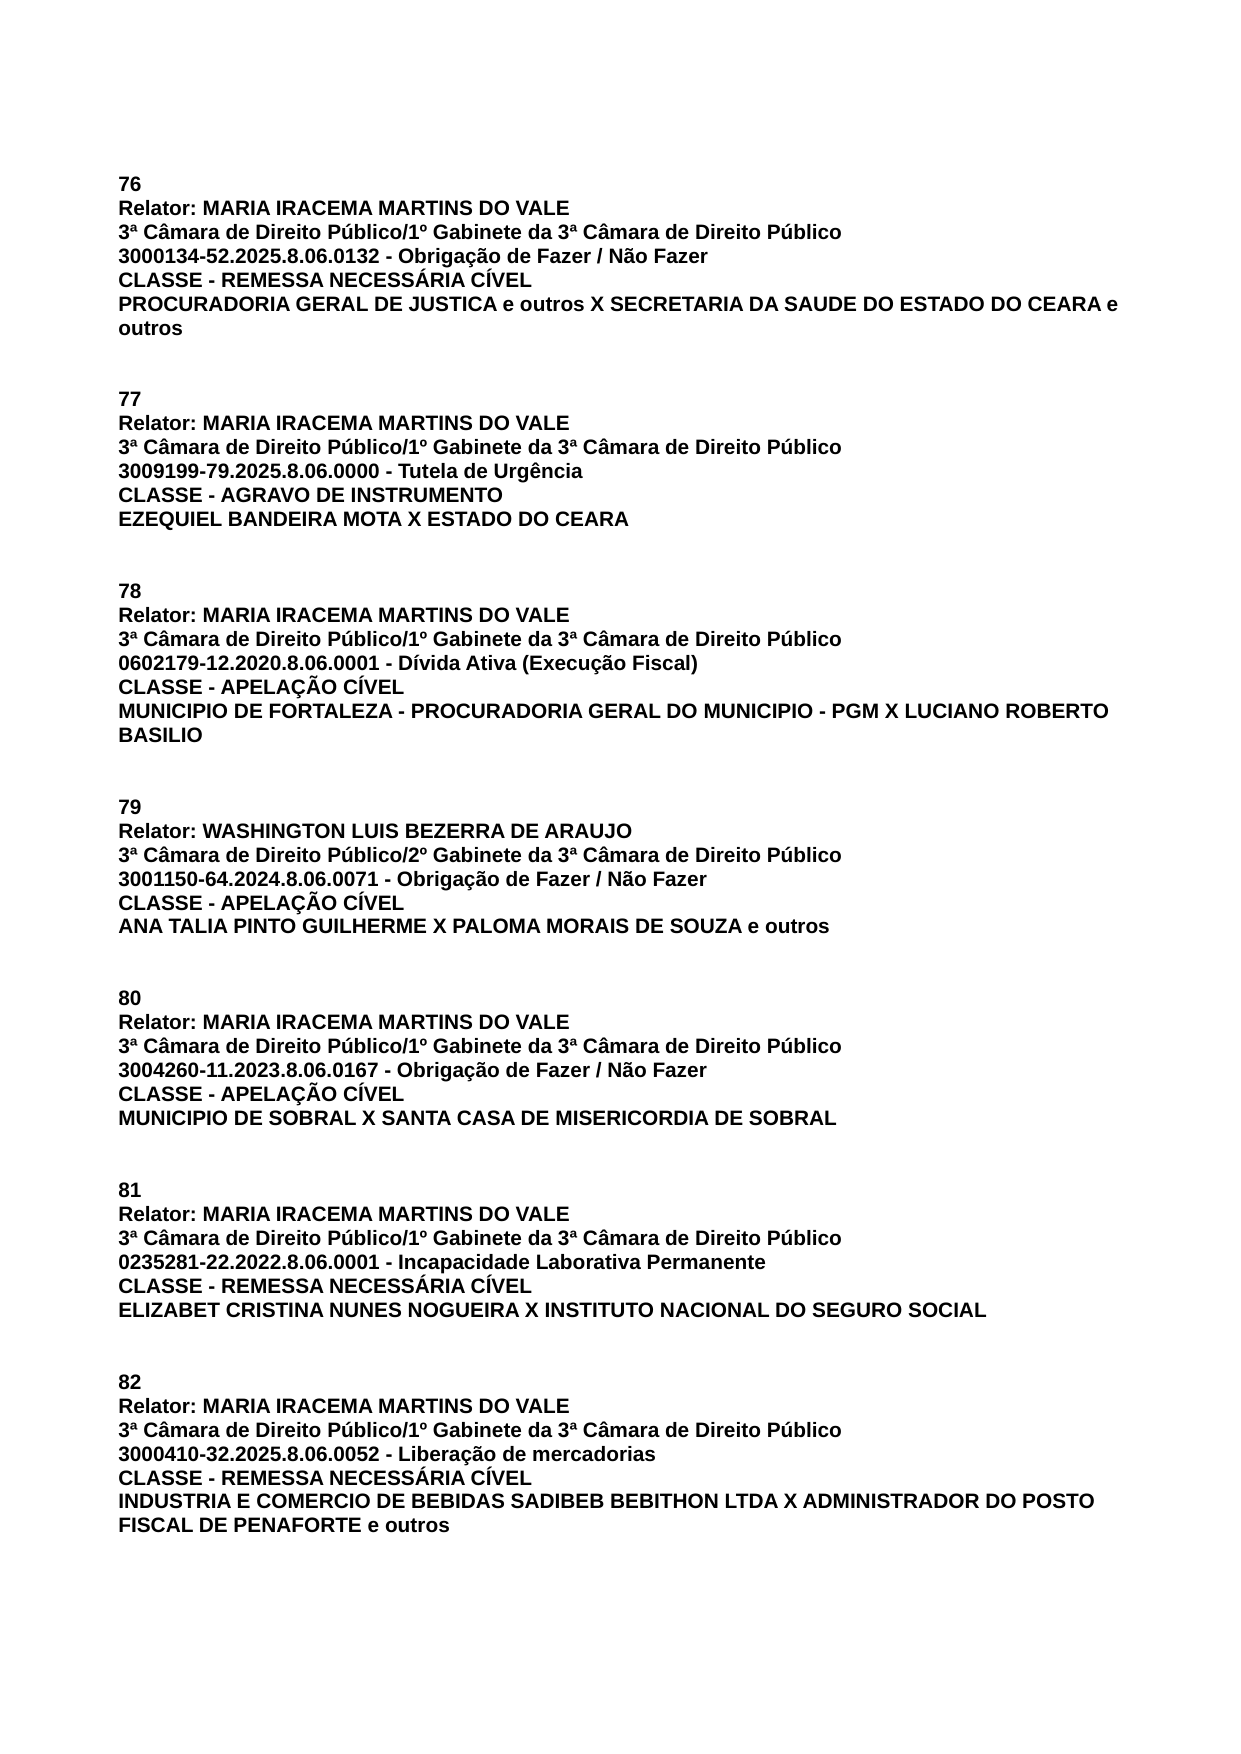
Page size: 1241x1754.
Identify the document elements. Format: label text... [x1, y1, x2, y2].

text ANA TALIA PINTO GUILHERME X PALOMA MORAIS DE SOUZA e outros [118, 914, 1122, 938]
text 0235281-22.2022.8.06.0001 - Incapacidade Laborativa Permanente [118, 1250, 1122, 1274]
text INDUSTRIA E COMERCIO DE BEBIDAS SADIBEB BEBITHON LTDA X ADMINISTRADOR DO POSTO FISCAL DE PENAFORTE e outros [118, 1489, 1122, 1537]
text 79 [118, 794, 1122, 818]
text 3000134-52.2025.8.06.0132 - Obrigação de Fazer / Não Fazer [118, 243, 1122, 267]
text 82 [118, 1369, 1122, 1393]
text CLASSE - REMESSA NECESSÁRIA CÍVEL [118, 267, 1122, 291]
text 3009199-79.2025.8.06.0000 - Tutela de Urgência [118, 459, 1122, 483]
text 80 [118, 986, 1122, 1010]
text 3004260-11.2023.8.06.0167 - Obrigação de Fazer / Não Fazer [118, 1058, 1122, 1082]
text 3ª Câmara de Direito Público/1º Gabinete da 3ª Câmara de Direito Público [118, 219, 1122, 243]
text MUNICIPIO DE FORTALEZA - PROCURADORIA GERAL DO MUNICIPIO - PGM X LUCIANO ROBERTO BASILIO [118, 699, 1122, 747]
text CLASSE - AGRAVO DE INSTRUMENTO [118, 483, 1122, 507]
text CLASSE - APELAÇÃO CÍVEL [118, 1082, 1122, 1106]
text PROCURADORIA GERAL DE JUSTICA e outros X SECRETARIA DA SAUDE DO ESTADO DO CEARA e outros [118, 291, 1122, 339]
text 3000410-32.2025.8.06.0052 - Liberação de mercadorias [118, 1441, 1122, 1465]
text 3001150-64.2024.8.06.0071 - Obrigação de Fazer / Não Fazer [118, 866, 1122, 890]
text Relator: MARIA IRACEMA MARTINS DO VALE [118, 1202, 1122, 1226]
text CLASSE - APELAÇÃO CÍVEL [118, 675, 1122, 699]
text CLASSE - REMESSA NECESSÁRIA CÍVEL [118, 1274, 1122, 1298]
text Relator: MARIA IRACEMA MARTINS DO VALE [118, 603, 1122, 627]
text MUNICIPIO DE SOBRAL X SANTA CASA DE MISERICORDIA DE SOBRAL [118, 1106, 1122, 1130]
text 3ª Câmara de Direito Público/1º Gabinete da 3ª Câmara de Direito Público [118, 1417, 1122, 1441]
text 3ª Câmara de Direito Público/2º Gabinete da 3ª Câmara de Direito Público [118, 842, 1122, 866]
text CLASSE - REMESSA NECESSÁRIA CÍVEL [118, 1465, 1122, 1489]
text 3ª Câmara de Direito Público/1º Gabinete da 3ª Câmara de Direito Público [118, 1226, 1122, 1250]
text 78 [118, 579, 1122, 603]
text 76 [118, 172, 1122, 196]
text Relator: MARIA IRACEMA MARTINS DO VALE [118, 196, 1122, 219]
text CLASSE - APELAÇÃO CÍVEL [118, 890, 1122, 914]
text 3ª Câmara de Direito Público/1º Gabinete da 3ª Câmara de Direito Público [118, 627, 1122, 651]
text 3ª Câmara de Direito Público/1º Gabinete da 3ª Câmara de Direito Público [118, 435, 1122, 459]
text EZEQUIEL BANDEIRA MOTA X ESTADO DO CEARA [118, 507, 1122, 531]
text Relator: MARIA IRACEMA MARTINS DO VALE [118, 1010, 1122, 1034]
text 3ª Câmara de Direito Público/1º Gabinete da 3ª Câmara de Direito Público [118, 1034, 1122, 1058]
text Relator: MARIA IRACEMA MARTINS DO VALE [118, 411, 1122, 435]
text 77 [118, 387, 1122, 411]
text 0602179-12.2020.8.06.0001 - Dívida Ativa (Execução Fiscal) [118, 651, 1122, 675]
text Relator: MARIA IRACEMA MARTINS DO VALE [118, 1393, 1122, 1417]
text 81 [118, 1178, 1122, 1202]
text Relator: WASHINGTON LUIS BEZERRA DE ARAUJO [118, 818, 1122, 842]
text ELIZABET CRISTINA NUNES NOGUEIRA X INSTITUTO NACIONAL DO SEGURO SOCIAL [118, 1298, 1122, 1322]
